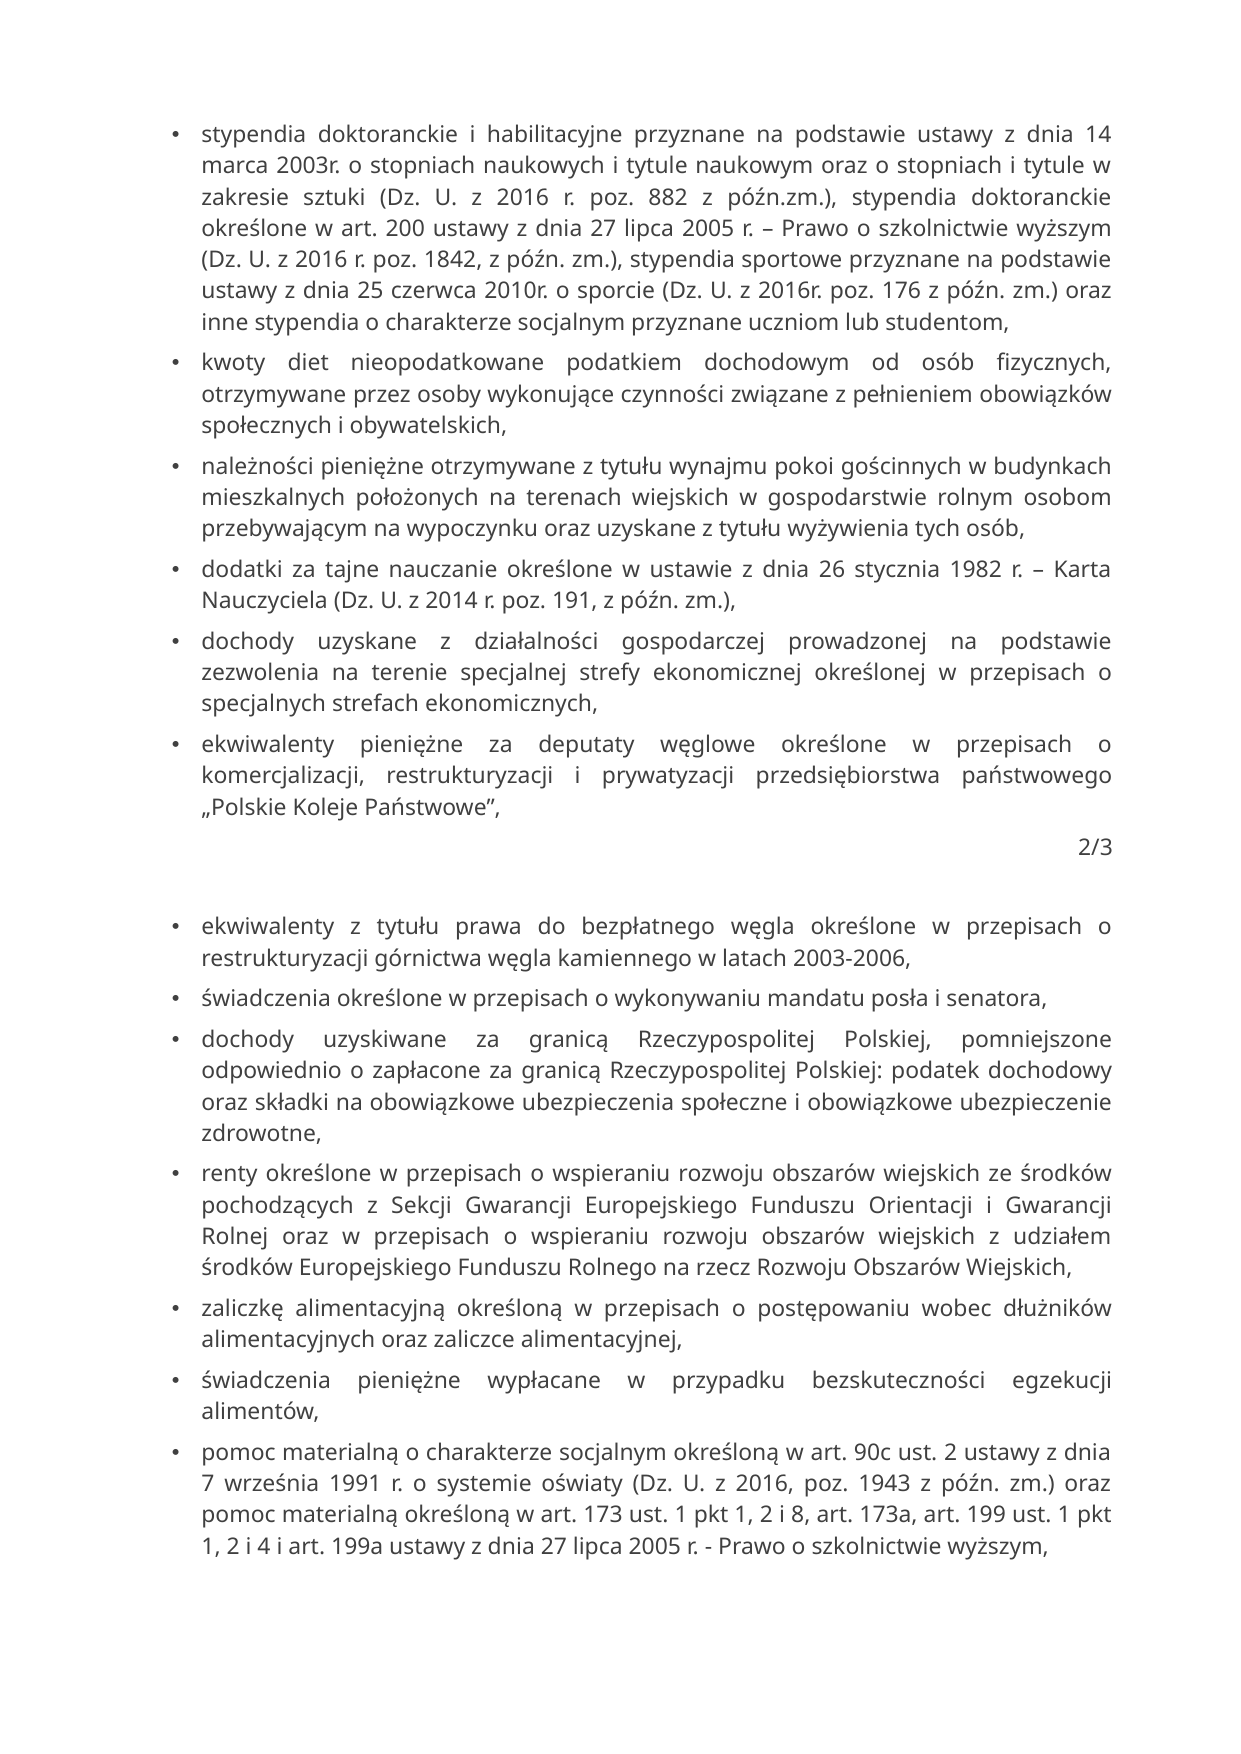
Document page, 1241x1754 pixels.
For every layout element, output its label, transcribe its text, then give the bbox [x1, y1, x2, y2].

list ekwiwalenty pieniężne za deputaty węglowe określone w przepisach o komercjalizacji, restrukturyzacji i prywatyzacji przedsiębiorstwa państwowego „Polskie Koleje Państwowe”, [172, 728, 1113, 822]
list świadczenia określone w przepisach o wykonywaniu mandatu posła i senatora, [172, 982, 1113, 1013]
text 2/3 [148, 831, 1113, 862]
list świadczenia pieniężne wypłacane w przypadku bezskuteczności egzekucji alimentów, [172, 1364, 1113, 1426]
list zaliczkę alimentacyjną określoną w przepisach o postępowaniu wobec dłużników alimentacyjnych oraz zaliczce alimentacyjnej, [172, 1292, 1113, 1354]
list należności pieniężne otrzymywane z tytułu wynajmu pokoi gościnnych w budynkach mieszkalnych położonych na terenach wiejskich w gospodarstwie rolnym osobom przebywającym na wypoczynku oraz uzyskane z tytułu wyżywienia tych osób, [172, 449, 1113, 543]
list dochody uzyskane z działalności gospodarczej prowadzonej na podstawie zezwolenia na terenie specjalnej strefy ekonomicznej określonej w przepisach o specjalnych strefach ekonomicznych, [172, 625, 1113, 718]
list dodatki za tajne nauczanie określone w ustawie z dnia 26 stycznia 1982 r. – Karta Nauczyciela (Dz. U. z 2014 r. poz. 191, z późn. zm.), [172, 553, 1113, 615]
list pomoc materialną o charakterze socjalnym określoną w art. 90c ust. 2 ustawy z dnia 7 września 1991 r. o systemie oświaty (Dz. U. z 2016, poz. 1943 z późn. zm.) oraz pomoc materialną określoną w art. 173 ust. 1 pkt 1, 2 i 8, art. 173a, art. 199 ust. 1 pkt 1, 2 i 4 i art. 199a ustawy z dnia 27 lipca 2005 r. - Prawo o szkolnictwie wyższym, [172, 1436, 1113, 1561]
list ekwiwalenty z tytułu prawa do bezpłatnego węgla określone w przepisach o restrukturyzacji górnictwa węgla kamiennego w latach 2003-2006, [172, 910, 1113, 973]
list stypendia doktoranckie i habilitacyjne przyznane na podstawie ustawy z dnia 14 marca 2003r. o stopniach naukowych i tytule naukowym oraz o stopniach i tytule w zakresie sztuki (Dz. U. z 2016 r. poz. 882 z późn.zm.), stypendia doktoranckie określone w art. 200 ustawy z dnia 27 lipca 2005 r. – Prawo o szkolnictwie wyższym (Dz. U. z 2016 r. poz. 1842, z późn. zm.), stypendia sportowe przyznane na podstawie ustawy z dnia 25 czerwca 2010r. o sporcie (Dz. U. z 2016r. poz. 176 z późn. zm.) oraz inne stypendia o charakterze socjalnym przyznane uczniom lub studentom, [172, 118, 1113, 337]
list dochody uzyskiwane za granicą Rzeczypospolitej Polskiej, pomniejszone odpowiednio o zapłacone za granicą Rzeczypospolitej Polskiej: podatek dochodowy oraz składki na obowiązkowe ubezpieczenia społeczne i obowiązkowe ubezpieczenie zdrowotne, [172, 1023, 1113, 1148]
list renty określone w przepisach o wspieraniu rozwoju obszarów wiejskich ze środków pochodzących z Sekcji Gwarancji Europejskiego Funduszu Orientacji i Gwarancji Rolnej oraz w przepisach o wspieraniu rozwoju obszarów wiejskich z udziałem środków Europejskiego Funduszu Rolnego na rzecz Rozwoju Obszarów Wiejskich, [172, 1157, 1113, 1282]
list kwoty diet nieopodatkowane podatkiem dochodowym od osób fizycznych, otrzymywane przez osoby wykonujące czynności związane z pełnieniem obowiązków społecznych i obywatelskich, [172, 346, 1113, 440]
